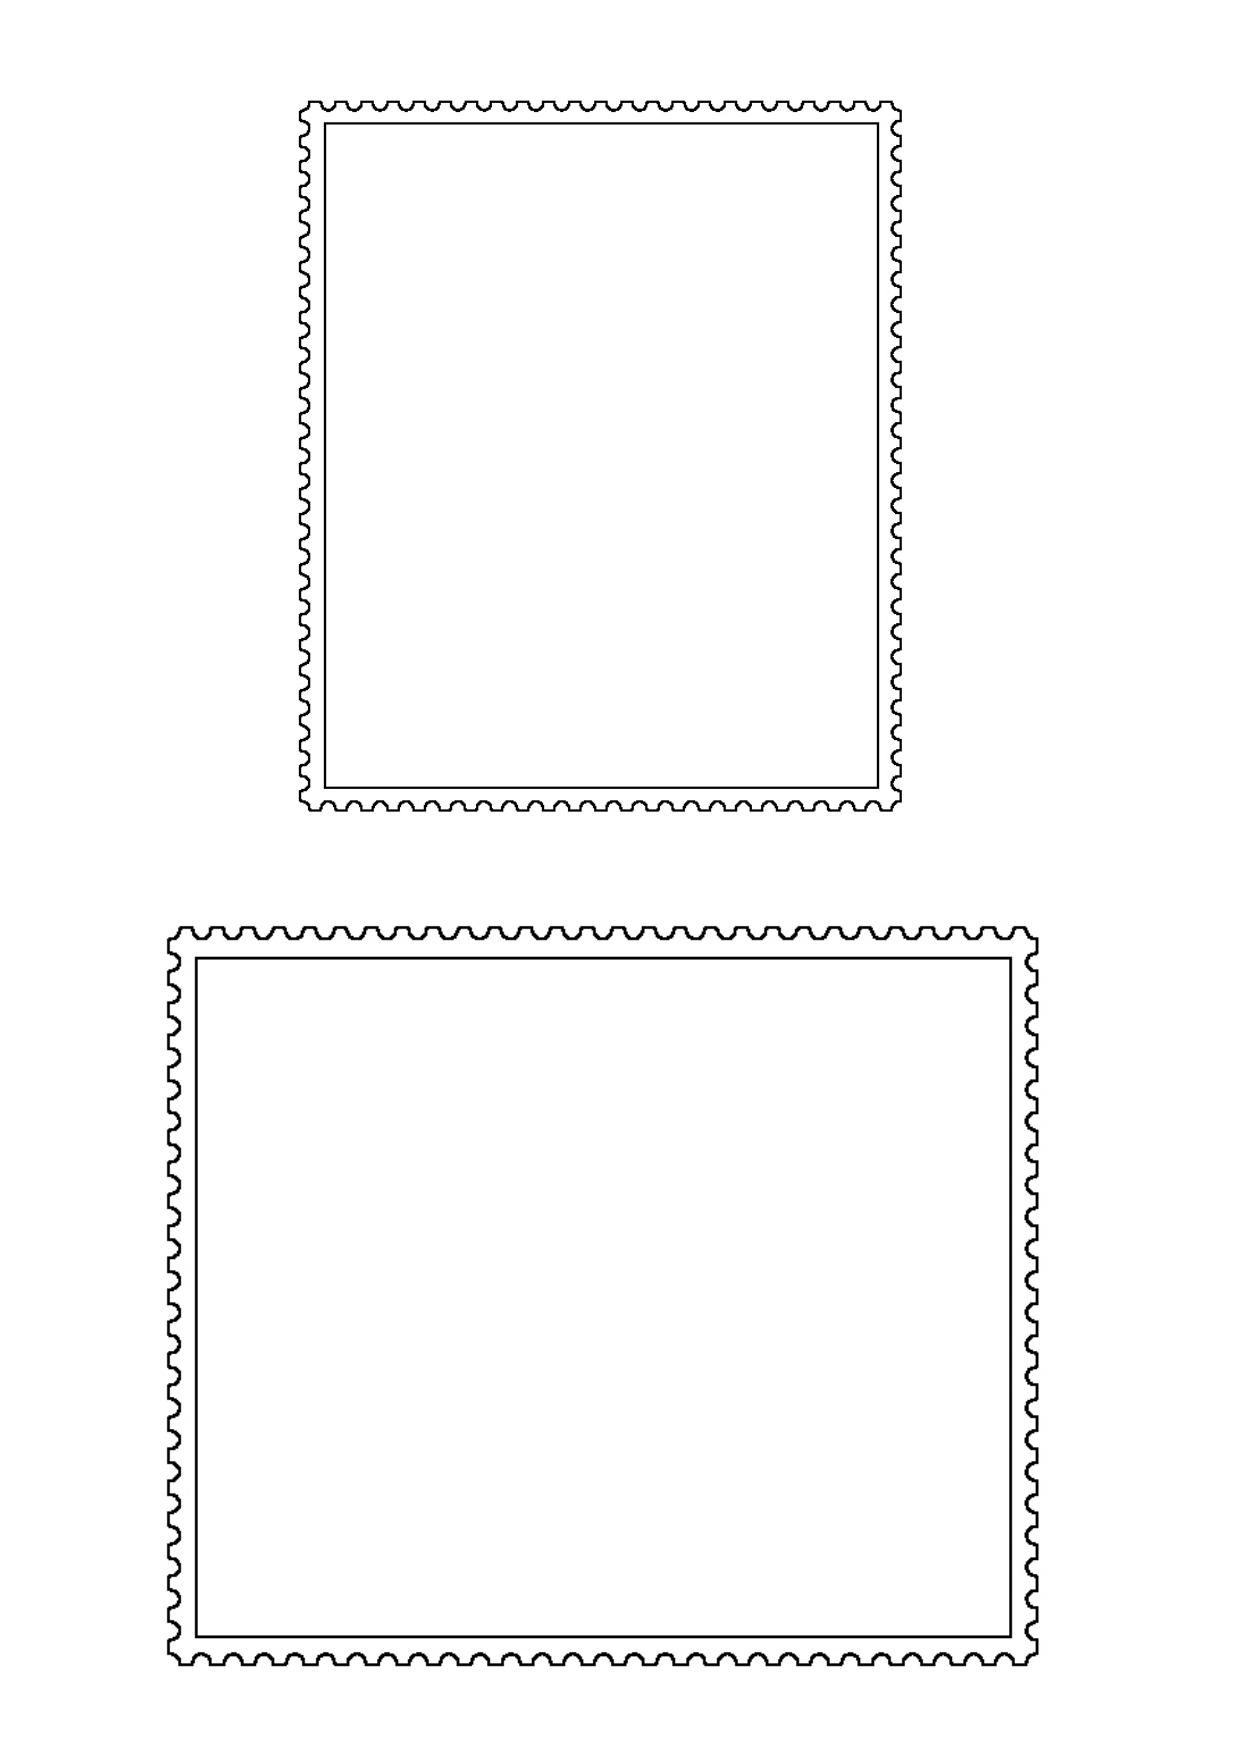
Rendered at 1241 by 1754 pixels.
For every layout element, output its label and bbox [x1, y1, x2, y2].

picture [249, 36, 953, 856]
picture [113, 866, 1118, 1729]
